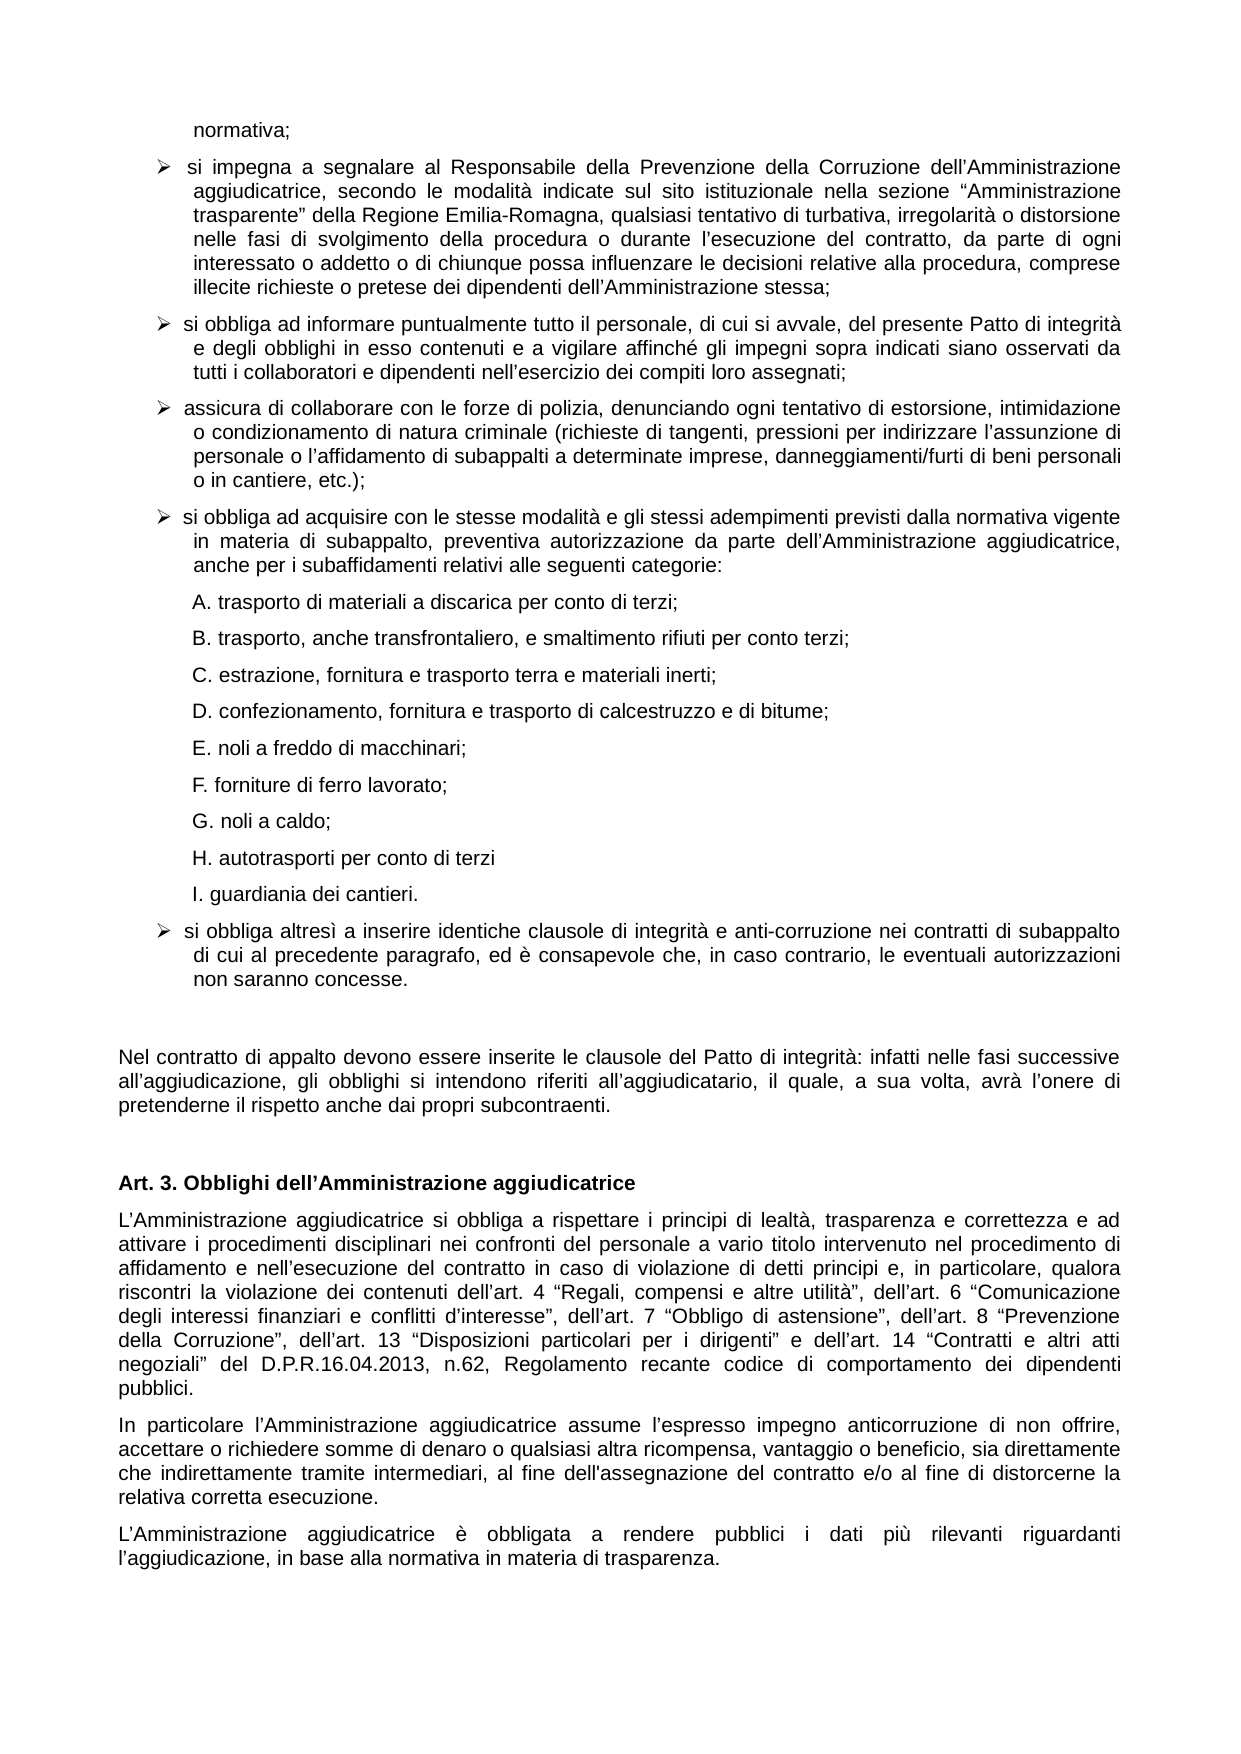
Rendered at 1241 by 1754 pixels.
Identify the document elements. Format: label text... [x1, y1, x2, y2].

text Ø si obbliga ad informare puntualmente tutto il personale, di cui si avvale, del presente Patto di integrità e degli obblighi in esso contenuti e a vigilare affinché gli impegni sopra indicati siano osservati da tutti i collaboratori e dipendenti nell’esercizio dei compiti loro assegnati; [156, 312, 1122, 384]
text C. estrazione, fornitura e trasporto terra e materiali inerti; [192, 663, 1122, 687]
text Ø si obbliga altresì a inserire identiche clausole di integrità e anti-corruzione nei contratti di subappalto di cui al precedente paragrafo, ed è consapevole che, in caso contrario, le eventuali autorizzazioni non saranno concesse. [156, 919, 1122, 991]
text D. confezionamento, fornitura e trasporto di calcestruzzo e di bitume; [192, 699, 1122, 723]
text B. trasporto, anche transfrontaliero, e smaltimento rifiuti per conto terzi; [192, 626, 1122, 650]
text Nel contratto di appalto devono essere inserite le clausole del Patto di integrità: infatti nelle fasi successive all’aggiudicazione, gli obblighi si intendono riferiti all’aggiudicatario, il quale, a sua volta, avrà l’onere di pretenderne il rispetto anche dai propri subcontraenti. [118, 1045, 1122, 1117]
text H. autotrasporti per conto di terzi [192, 846, 1122, 870]
text Ø assicura di collaborare con le forze di polizia, denunciando ogni tentativo di estorsione, intimidazione o condizionamento di natura criminale (richieste di tangenti, pressioni per indirizzare l’assunzione di personale o l’affidamento di subappalti a determinate imprese, danneggiamenti/furti di beni personali o in cantiere, etc.); [156, 396, 1122, 492]
text G. noli a caldo; [192, 809, 1122, 833]
text Ø si impegna a segnalare al Responsabile della Prevenzione della Corruzione dell’Amministrazione aggiudicatrice, secondo le modalità indicate sul sito istituzionale nella sezione “Amministrazione trasparente” della Regione Emilia-Romagna, qualsiasi tentativo di turbativa, irregolarità o distorsione nelle fasi di svolgimento della procedura o durante l’esecuzione del contratto, da parte di ogni interessato o addetto o di chiunque possa influenzare le decisioni relative alla procedura, comprese illecite richieste o pretese dei dipendenti dell’Amministrazione stessa; [156, 155, 1122, 299]
text L’Amministrazione aggiudicatrice si obbliga a rispettare i principi di lealtà, trasparenza e correttezza e ad attivare i procedimenti disciplinari nei confronti del personale a vario titolo intervenuto nel procedimento di affidamento e nell’esecuzione del contratto in caso di violazione di detti principi e, in particolare, qualora riscontri la violazione dei contenuti dell’art. 4 “Regali, compensi e altre utilità”, dell’art. 6 “Comunicazione degli interessi finanziari e conflitti d’interesse”, dell’art. 7 “Obbligo di astensione”, dell’art. 8 “Prevenzione della Corruzione”, dell’art. 13 “Disposizioni particolari per i dirigenti” e dell’art. 14 “Contratti e altri atti negoziali” del D.P.R.16.04.2013, n.62, Regolamento recante codice di comportamento dei dipendenti pubblici. [118, 1208, 1122, 1400]
text E. noli a freddo di macchinari; [192, 736, 1122, 760]
text normativa; [156, 118, 1122, 142]
text In particolare l’Amministrazione aggiudicatrice assume l’espresso impegno anticorruzione di non offrire, accettare o richiedere somme di denaro o qualsiasi altra ricompensa, vantaggio o beneficio, sia direttamente che indirettamente tramite intermediari, al fine dell'assegnazione del contratto e/o al fine di distorcerne la relativa corretta esecuzione. [118, 1413, 1122, 1509]
text A. trasporto di materiali a discarica per conto di terzi; [192, 590, 1122, 614]
text F. forniture di ferro lavorato; [192, 772, 1122, 797]
text I. guardiania dei cantieri. [192, 882, 1122, 906]
text L’Amministrazione aggiudicatrice è obbligata a rendere pubblici i dati più rilevanti riguardanti l’aggiudicazione, in base alla normativa in materia di trasparenza. [118, 1522, 1122, 1570]
text Ø si obbliga ad acquisire con le stesse modalità e gli stessi adempimenti previsti dalla normativa vigente in materia di subappalto, preventiva autorizzazione da parte dell’Amministrazione aggiudicatrice, anche per i subaffidamenti relativi alle seguenti categorie: [156, 505, 1122, 577]
text Art. 3. Obblighi dell’Amministrazione aggiudicatrice [118, 1171, 1122, 1195]
